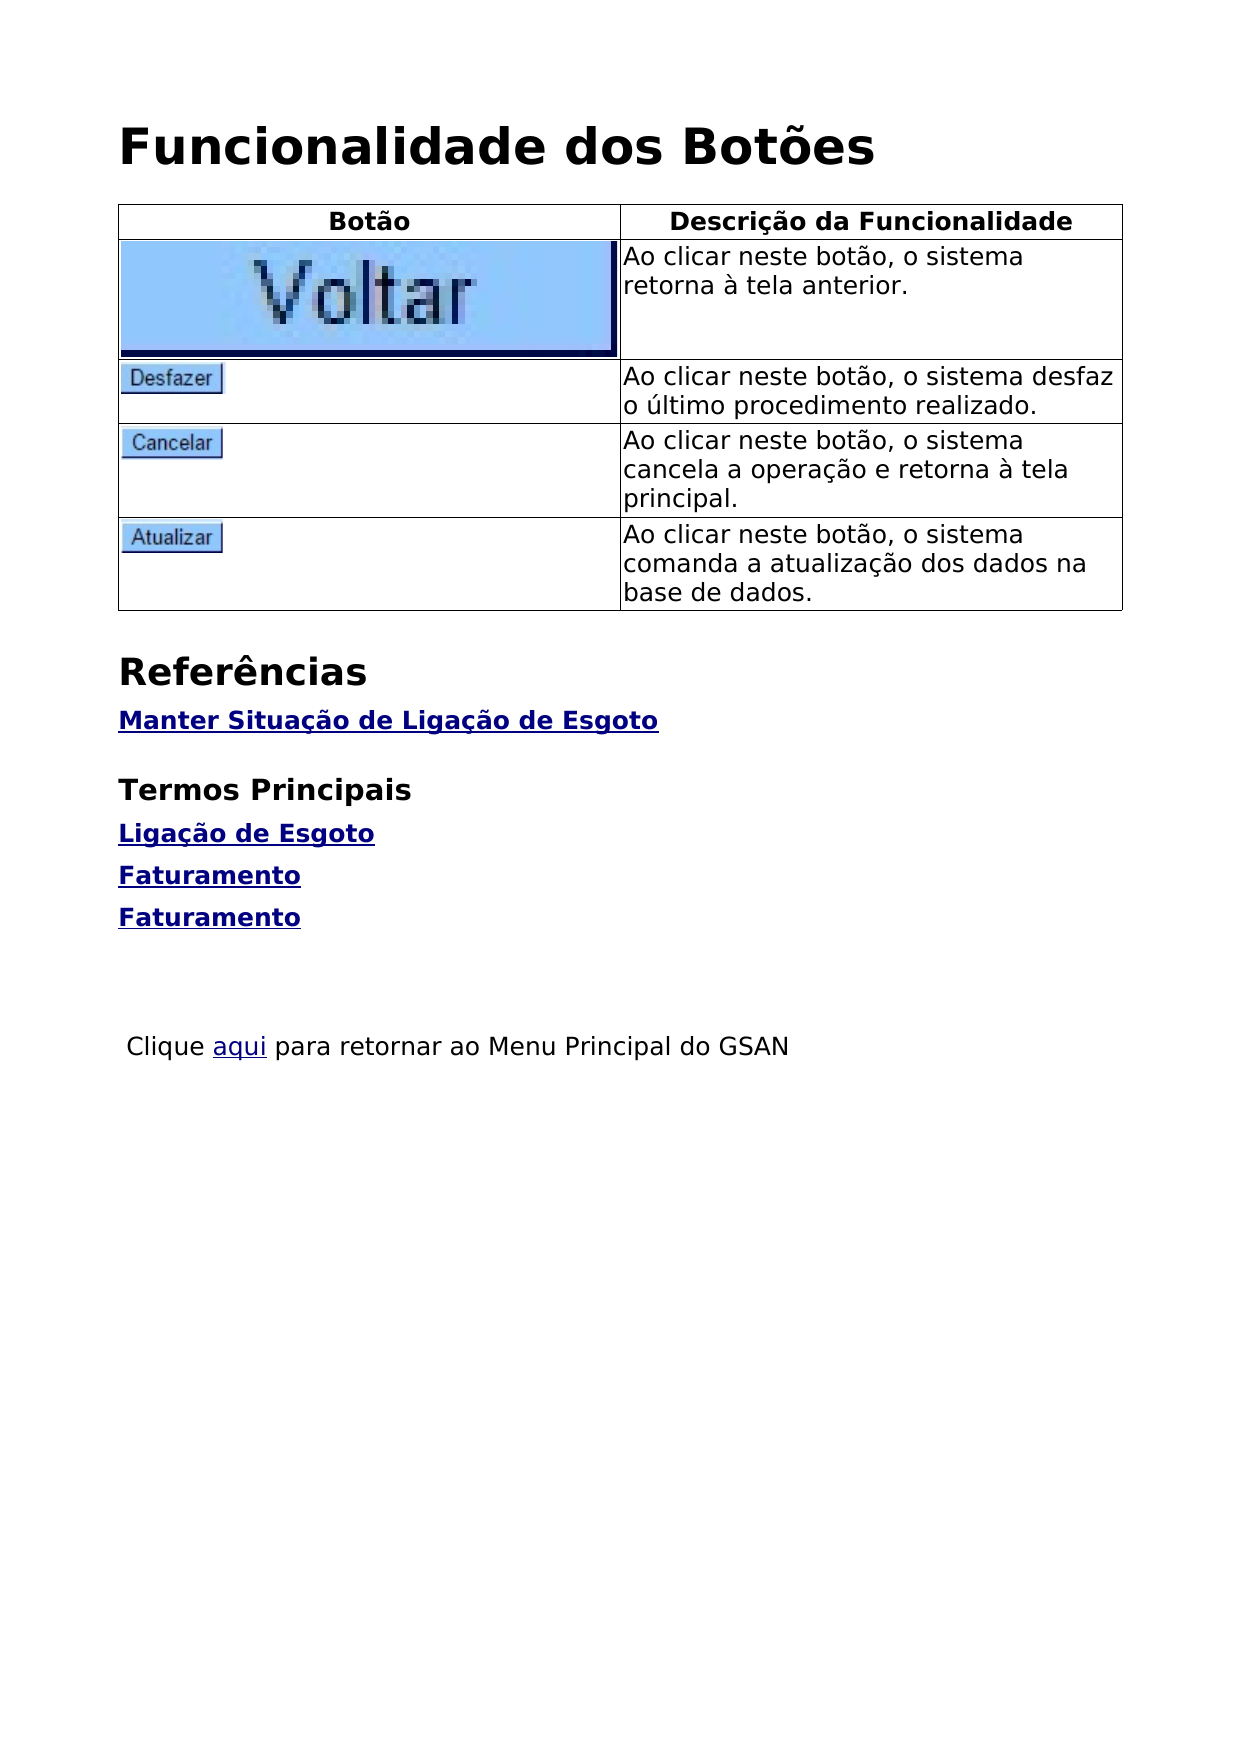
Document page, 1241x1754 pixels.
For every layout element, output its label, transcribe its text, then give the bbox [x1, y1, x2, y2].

table_cell Ao clicar neste botão, o sistema desfaz o último procedimento realizado. [621, 360, 1122, 423]
picture [121, 362, 226, 394]
table_cell Ao clicar neste botão, o sistema cancela a operação e retorna à tela principal. [621, 424, 1122, 517]
subtitle Referências [118, 650, 1122, 694]
text Clique aqui para retornar ao Menu Principal do GSAN [118, 944, 1122, 1061]
table_cell Ao clicar neste botão, o sistema retorna à tela anterior. [621, 240, 1122, 359]
table_cell Ao clicar neste botão, o sistema comanda a atualização dos dados na base de dados. [621, 518, 1122, 610]
picture [121, 519, 223, 553]
picture [121, 241, 618, 357]
table_header Botão [119, 205, 620, 239]
table_cell [119, 518, 620, 610]
table_header Descrição da Funcionalidade [621, 205, 1122, 239]
text Faturamento [118, 903, 1122, 932]
picture [121, 426, 223, 460]
subtitle Termos Principais [118, 773, 1122, 807]
text Manter Situação de Ligação de Esgoto [118, 706, 1122, 735]
table_cell [119, 360, 620, 423]
table_cell [119, 424, 620, 517]
text Faturamento [118, 861, 1122, 890]
subtitle Funcionalidade dos Botões [118, 118, 1122, 176]
text Ligação de Esgoto [118, 819, 1122, 848]
